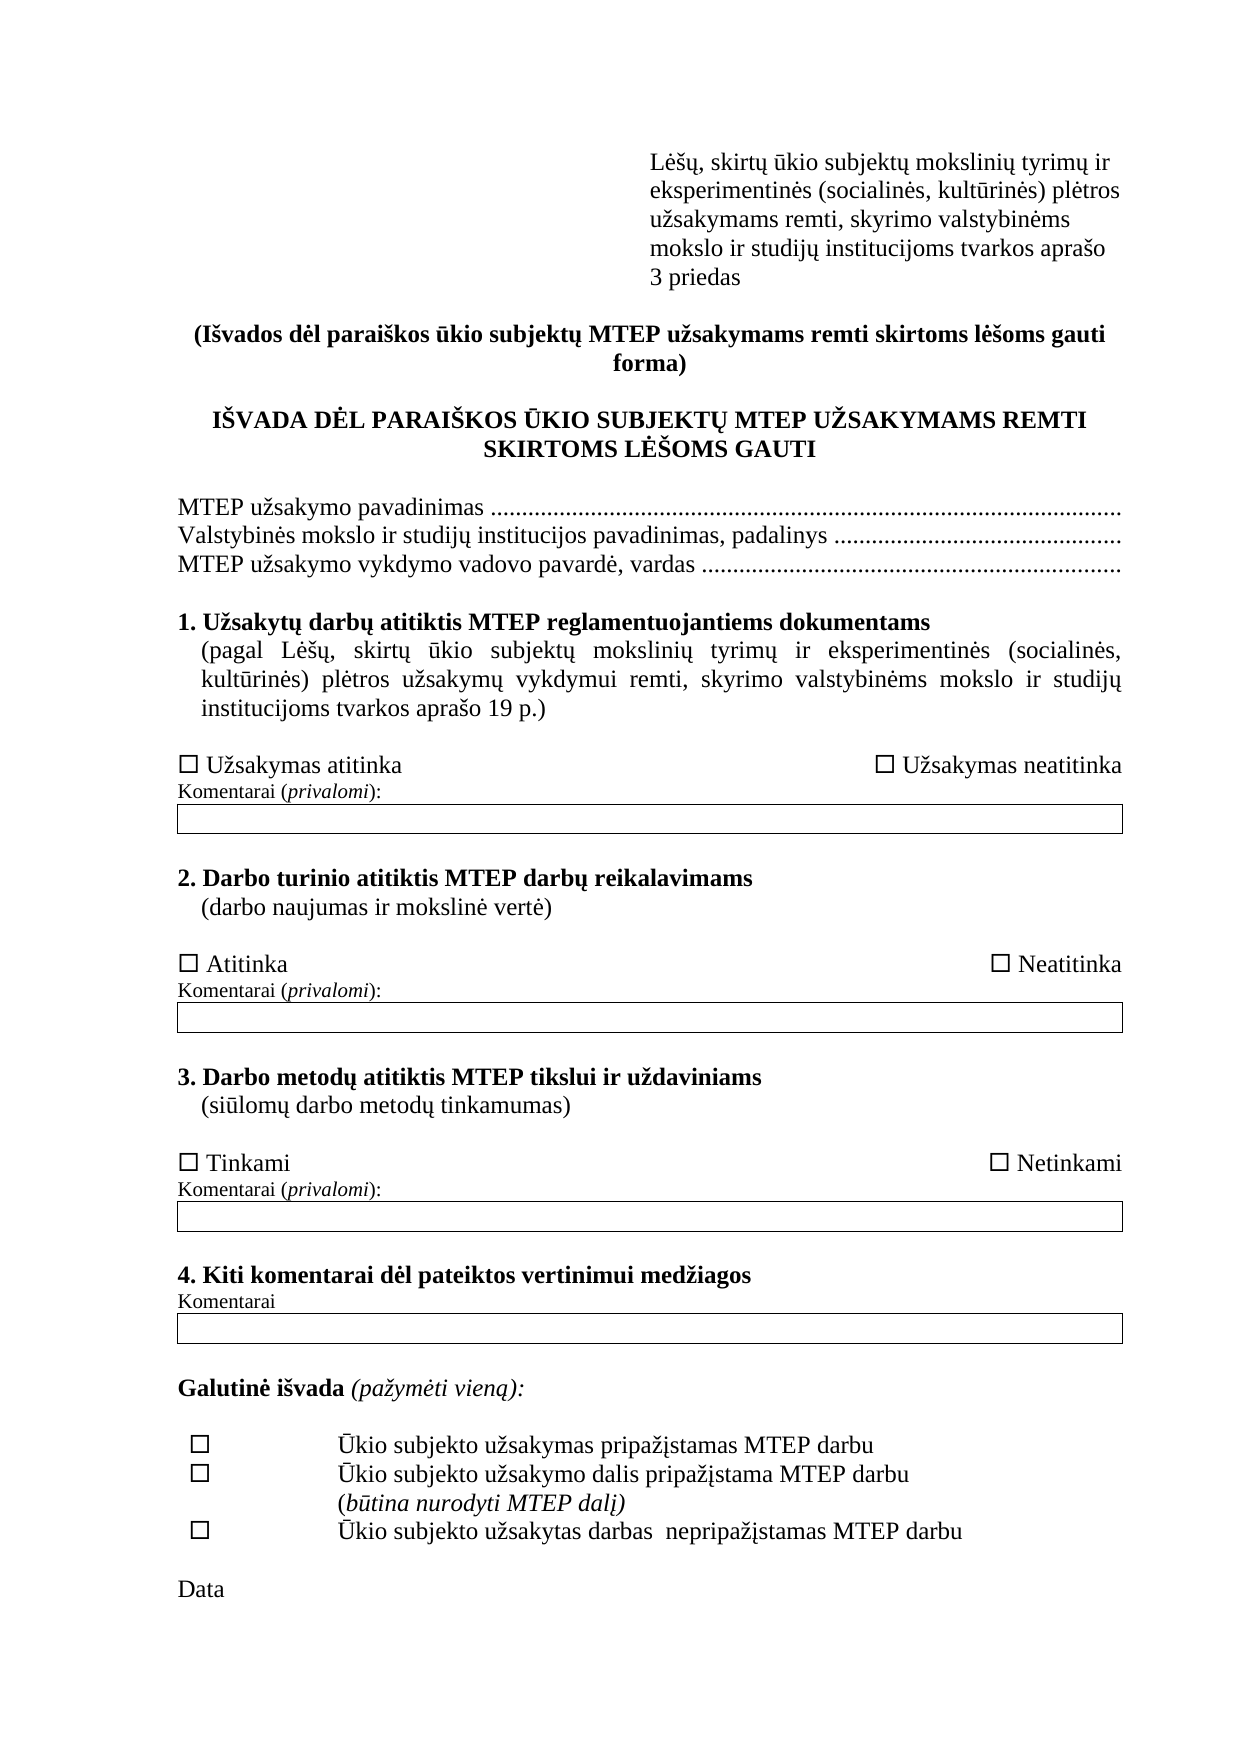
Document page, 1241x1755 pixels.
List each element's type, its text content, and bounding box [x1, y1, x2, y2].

text mokslo ir studijų institucijoms tvarkos aprašo [649, 233, 1122, 262]
table_header [178, 1314, 1122, 1343]
text Lėšų, skirtų ūkio subjektų mokslinių tyrimų ir [649, 147, 1122, 176]
text IŠVADA DĖL PARAIŠKOS ŪKIO SUBJEKTŲ MTEP UŽSAKYMAMS REMTI SKIRTOMS LĖŠOMS GAUTI [177, 406, 1122, 463]
table_header [178, 1202, 1122, 1231]
text [] Tinkami [] Netinkami [177, 1148, 1122, 1177]
table_cell Ūkio subjekto užsakymo dalis pripažįstama MTEP darbu (būtina nurodyti MTEP dalį) [326, 1459, 1122, 1516]
text (darbo naujumas ir mokslinė vertė) [201, 892, 1122, 921]
text Data [177, 1574, 1122, 1603]
text Komentarai [177, 1289, 1122, 1313]
table_header [178, 1003, 1122, 1032]
table_cell [] [177, 1459, 326, 1516]
table_header [178, 805, 1122, 833]
text (Išvados dėl paraiškos ūkio subjektų MTEP užsakymams remti skirtoms lėšoms gauti forma) [177, 319, 1122, 377]
text 3 priedas [649, 262, 1122, 291]
text užsakymams remti, skyrimo valstybinėms [649, 204, 1122, 233]
text 1. Užsakytų darbų atitiktis MTEP reglamentuojantiems dokumentams [177, 607, 1122, 636]
text [] Užsakymas atitinka [] Užsakymas neatitinka [177, 751, 1122, 779]
text 3. Darbo metodų atitiktis MTEP tikslui ir uždaviniams [177, 1062, 1122, 1090]
table_cell Ūkio subjekto užsakytas darbas nepripažįstamas MTEP darbu [326, 1516, 1122, 1545]
table_header [] [177, 1430, 326, 1459]
text (pagal Lėšų, skirtų ūkio subjektų mokslinių tyrimų ir eksperimentinės (socialinės, kultūrinės) plėtros užsakymų vykdymui remti, skyrimo valstybinėms mokslo ir studijų institucijoms tvarkos aprašo 19 p.) [201, 636, 1122, 722]
text 4. Kiti komentarai dėl pateiktos vertinimui medžiagos [177, 1260, 1122, 1289]
text Komentarai (privalomi): [177, 978, 1122, 1002]
text [] Atitinka [] Neatitinka [177, 949, 1122, 978]
text MTEP užsakymo pavadinimas [177, 492, 1122, 521]
text eksperimentinės (socialinės, kultūrinės) plėtros [649, 176, 1122, 204]
text Valstybinės mokslo ir studijų institucijos pavadinimas, padalinys [177, 521, 1122, 549]
text Galutinė išvada (pažymėti vieną): [177, 1373, 1122, 1401]
text Komentarai (privalomi): [177, 779, 1122, 803]
text Komentarai (privalomi): [177, 1177, 1122, 1201]
text 2. Darbo turinio atitiktis MTEP darbų reikalavimams [177, 863, 1122, 892]
table_header Ūkio subjekto užsakymas pripažįstamas MTEP darbu [326, 1430, 1122, 1459]
table_cell [] [177, 1516, 326, 1545]
text MTEP užsakymo vykdymo vadovo pavardė, vardas [177, 549, 1122, 578]
text (siūlomų darbo metodų tinkamumas) [201, 1090, 1122, 1119]
